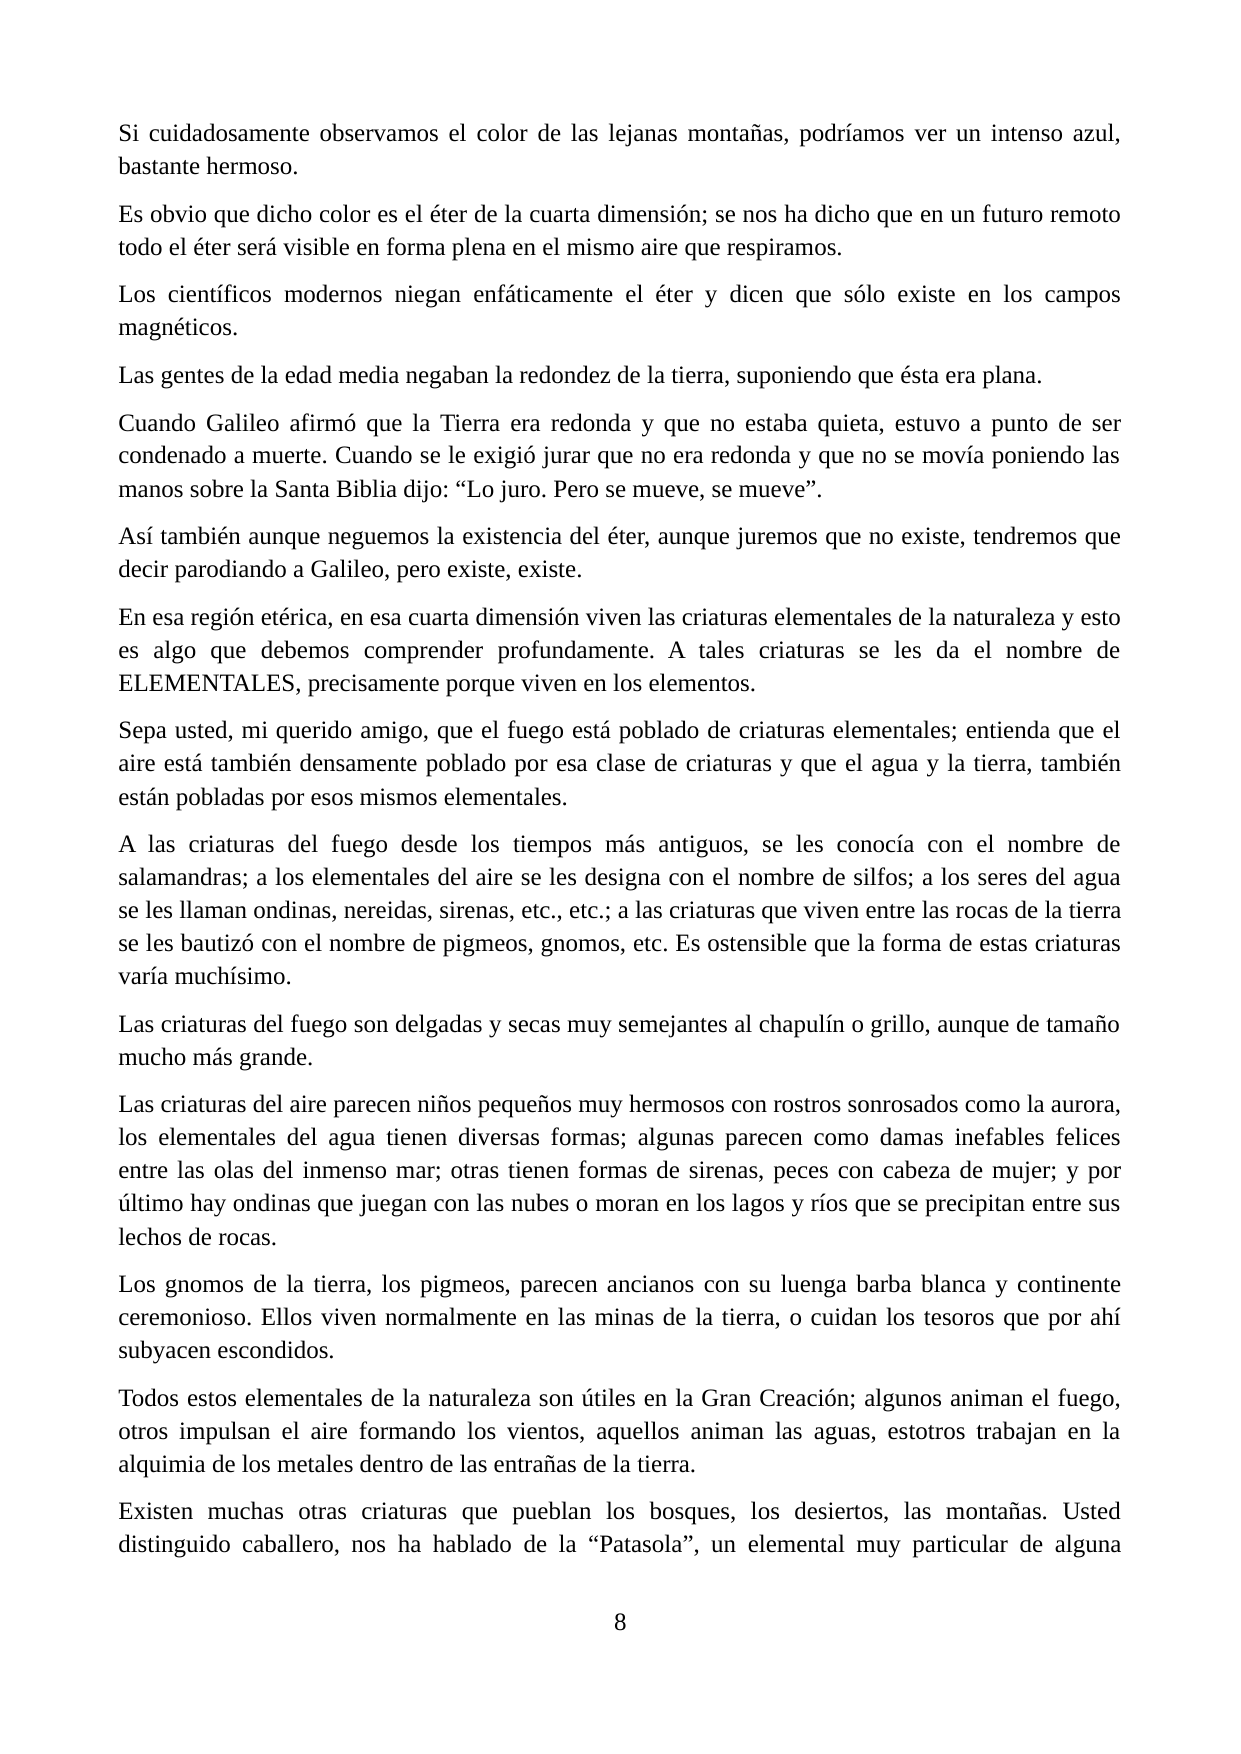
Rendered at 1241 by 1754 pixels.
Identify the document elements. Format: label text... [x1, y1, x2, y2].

text Cuando Galileo afirmó que la Tierra era redonda y que no estaba quieta, estuvo a punto de ser condenado a muerte. Cuando se le exigió jurar que no era redonda y que no se movía poniendo las manos sobre la Santa Biblia dijo: “Lo juro. Pero se mueve, se mueve”. [118, 408, 1122, 502]
text Si cuidadosamente observamos el color de las lejanas montañas, podríamos ver un intenso azul, bastante hermoso. [118, 118, 1122, 180]
text Los gnomos de la tierra, los pigmeos, parecen ancianos con su luenga barba blanca y continente ceremonioso. Ellos viven normalmente en las minas de la tierra, o cuidan los tesoros que por ahí subyacen escondidos. [118, 1269, 1122, 1364]
text Existen muchas otras criaturas que pueblan los bosques, los desiertos, las montañas. Usted distinguido caballero, nos ha hablado de la “Patasola”, un elemental muy particular de alguna [118, 1496, 1122, 1558]
text Los científicos modernos niegan enfáticamente el éter y dicen que sólo existe en los campos magnéticos. [118, 279, 1122, 341]
text Sepa usted, mi querido amigo, que el fuego está poblado de criaturas elementales; entienda que el aire está también densamente poblado por esa clase de criaturas y que el agua y la tierra, también están pobladas por esos mismos elementales. [118, 716, 1122, 810]
text A las criaturas del fuego desde los tiempos más antiguos, se les conocía con el nombre de salamandras; a los elementales del aire se les designa con el nombre de silfos; a los seres del agua se les llaman ondinas, nereidas, sirenas, etc., etc.; a las criaturas que viven entre las rocas de la tierra se les bautizó con el nombre de pigmeos, gnomos, etc. Es ostensible que la forma de estas criaturas varía muchísimo. [118, 829, 1122, 990]
text En esa región etérica, en esa cuarta dimensión viven las criaturas elementales de la naturaleza y esto es algo que debemos comprender profundamente. A tales criaturas se les da el nombre de ELEMENTALES, precisamente porque viven en los elementos. [118, 602, 1122, 697]
text Las gentes de la edad media negaban la redondez de la tierra, suponiendo que ésta era plana. [118, 360, 1122, 389]
text Todos estos elementales de la naturaleza son útiles en la Gran Creación; algunos animan el fuego, otros impulsan el aire formando los vientos, aquellos animan las aguas, estotros trabajan en la alquimia de los metales dentro de las entrañas de la tierra. [118, 1383, 1122, 1478]
text Es obvio que dicho color es el éter de la cuarta dimensión; se nos ha dicho que en un futuro remoto todo el éter será visible en forma plena en el mismo aire que respiramos. [118, 199, 1122, 261]
text Así también aunque neguemos la existencia del éter, aunque juremos que no existe, tendremos que decir parodiando a Galileo, pero existe, existe. [118, 521, 1122, 583]
text Las criaturas del fuego son delgadas y secas muy semejantes al chapulín o grillo, aunque de tamaño mucho más grande. [118, 1009, 1122, 1071]
text Las criaturas del aire parecen niños pequeños muy hermosos con rostros sonrosados como la aurora, los elementales del agua tienen diversas formas; algunas parecen como damas inefables felices entre las olas del inmenso mar; otras tienen formas de sirenas, peces con cabeza de mujer; y por último hay ondinas que juegan con las nubes o moran en los lagos y ríos que se precipitan entre sus lechos de rocas. [118, 1089, 1122, 1250]
